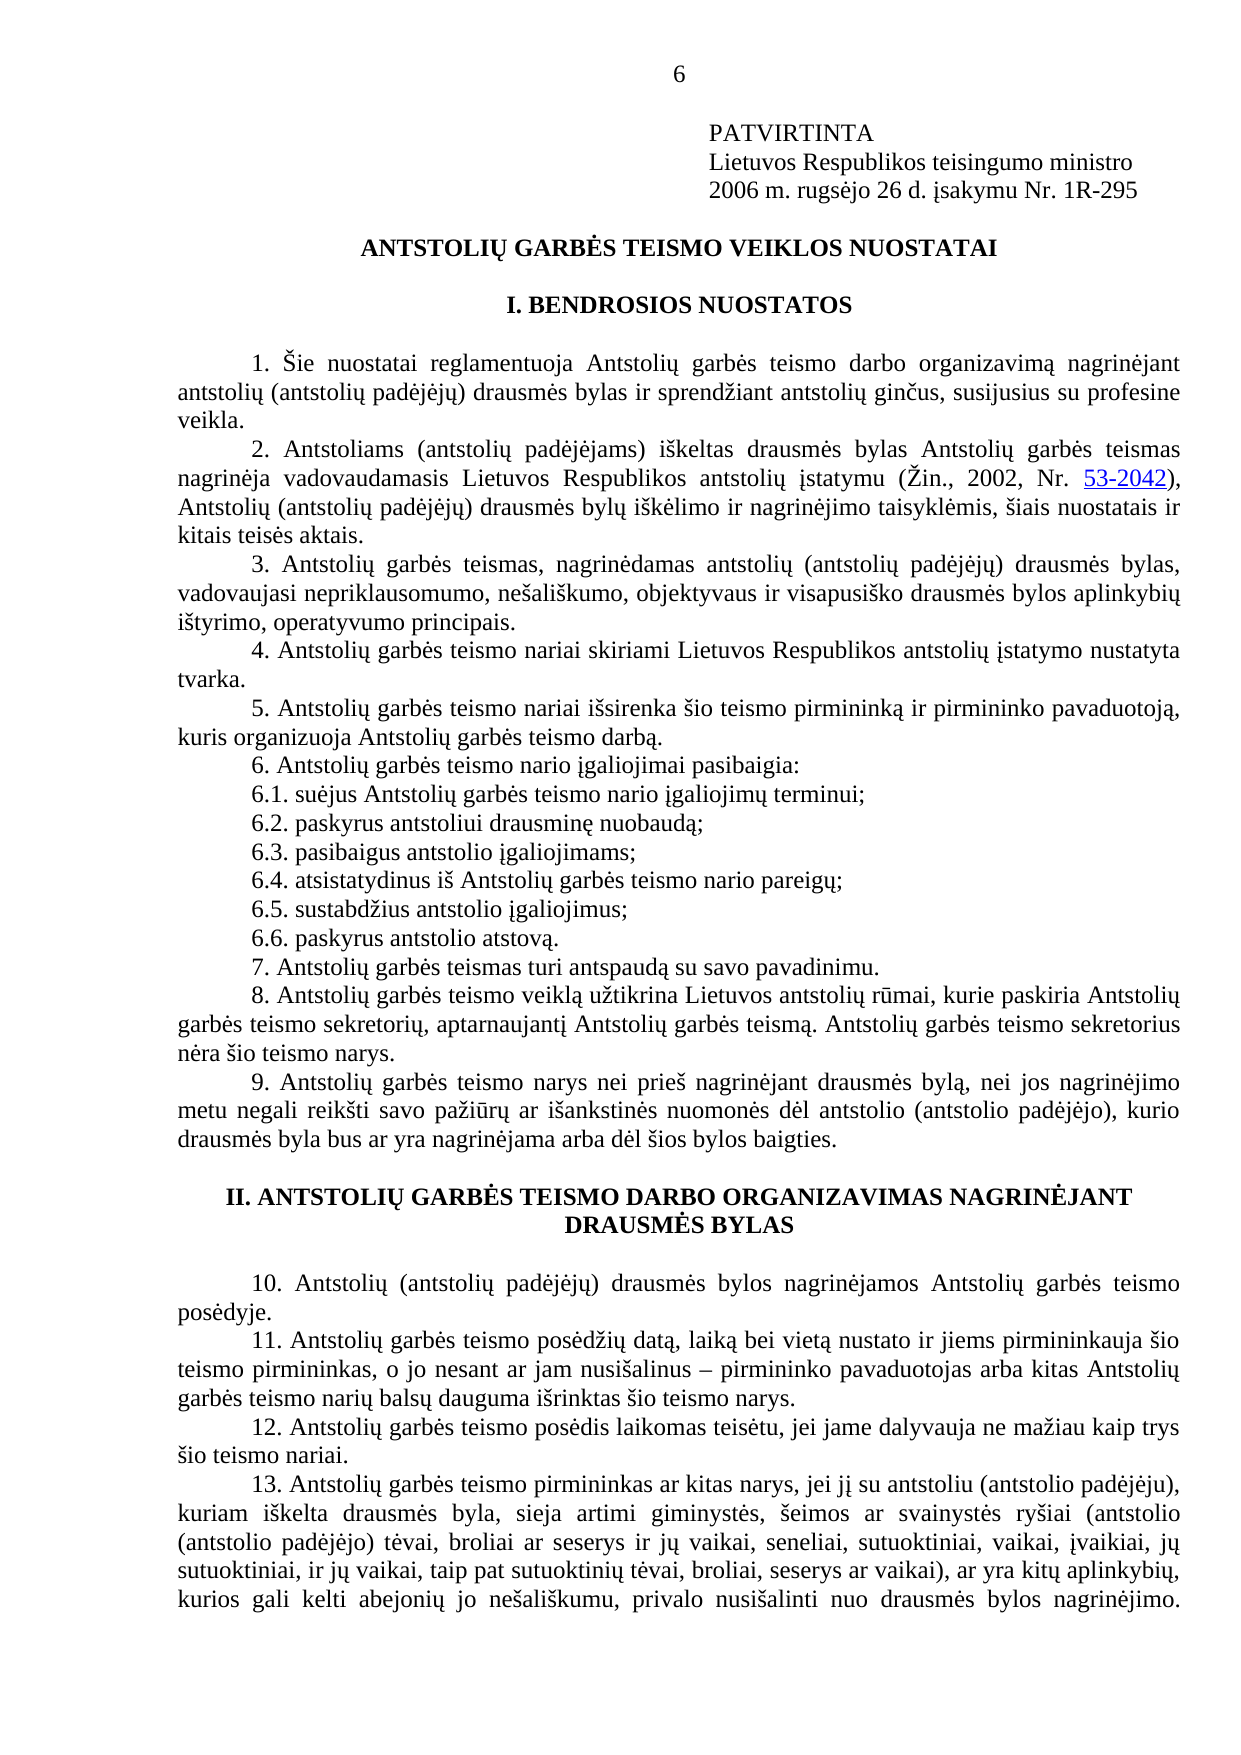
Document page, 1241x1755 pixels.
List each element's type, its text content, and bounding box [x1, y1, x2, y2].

text 9. Antstolių garbės teismo narys nei prieš nagrinėjant drausmės bylą, nei jos nagrinėjimo metu negali reikšti savo pažiūrų ar išankstinės nuomonės dėl antstolio (antstolio padėjėjo), kurio drausmės byla bus ar yra nagrinėjama arba dėl šios bylos baigties. [177, 1067, 1181, 1153]
text II. ANTSTOLIŲ GARBĖS TEISMO DARBO ORGANIZAVIMAS NAGRINĖJANT DRAUSMĖS BYLAS [177, 1182, 1181, 1239]
text 2. Antstoliams (antstolių padėjėjams) iškeltas drausmės bylas Antstolių garbės teismas nagrinėja vadovaudamasis Lietuvos Respublikos antstolių įstatymu (Žin., 2002, Nr. 53-2042), Antstolių (antstolių padėjėjų) drausmės bylų iškėlimo ir nagrinėjimo taisyklėmis, šiais nuostatais ir kitais teisės aktais. [177, 434, 1181, 549]
text 10. Antstolių (antstolių padėjėjų) drausmės bylos nagrinėjamos Antstolių garbės teismo posėdyje. [177, 1268, 1181, 1326]
text 1. Šie nuostatai reglamentuoja Antstolių garbės teismo darbo organizavimą nagrinėjant antstolių (antstolių padėjėjų) drausmės bylas ir sprendžiant antstolių ginčus, susijusius su profesine veikla. [177, 348, 1181, 434]
text 6.3. pasibaigus antstolio įgaliojimams; [177, 837, 1181, 866]
text Lietuvos Respublikos teisingumo ministro [709, 147, 1181, 176]
text PATVIRTINTA [709, 118, 1181, 147]
text 4. Antstolių garbės teismo nariai skiriami Lietuvos Respublikos antstolių įstatymo nustatyta tvarka. [177, 636, 1181, 693]
text 6.6. paskyrus antstolio atstovą. [177, 923, 1181, 952]
text 7. Antstolių garbės teismas turi antspaudą su savo pavadinimu. [177, 952, 1181, 981]
text 6. Antstolių garbės teismo nario įgaliojimai pasibaigia: [177, 751, 1181, 779]
text 2006 m. rugsėjo 26 d. įsakymu Nr. 1R-295 [709, 176, 1181, 204]
text 6.1. suėjus Antstolių garbės teismo nario įgaliojimų terminui; [177, 779, 1181, 808]
text 13. Antstolių garbės teismo pirmininkas ar kitas narys, jei jį su antstoliu (antstolio padėjėju), kuriam iškelta drausmės byla, sieja artimi giminystės, šeimos ar svainystės ryšiai (antstolio (antstolio padėjėjo) tėvai, broliai ar seserys ir jų vaikai, seneliai, sutuoktiniai, vaikai, įvaikiai, jų sutuoktiniai, ir jų vaikai, taip pat sutuoktinių tėvai, broliai, seserys ar vaikai), ar yra kitų aplinkybių, kurios gali kelti abejonių jo nešališkumu, privalo nusišalinti nuo drausmės bylos nagrinėjimo. [177, 1469, 1181, 1613]
text 5. Antstolių garbės teismo nariai išsirenka šio teismo pirmininką ir pirmininko pavaduotoją, kuris organizuoja Antstolių garbės teismo darbą. [177, 693, 1181, 751]
text 12. Antstolių garbės teismo posėdis laikomas teisėtu, jei jame dalyvauja ne mažiau kaip trys šio teismo nariai. [177, 1412, 1181, 1469]
text 3. Antstolių garbės teismas, nagrinėdamas antstolių (antstolių padėjėjų) drausmės bylas, vadovaujasi nepriklausomumo, nešališkumo, objektyvaus ir visapusiško drausmės bylos aplinkybių ištyrimo, operatyvumo principais. [177, 549, 1181, 636]
text 6.4. atsistatydinus iš Antstolių garbės teismo nario pareigų; [177, 866, 1181, 894]
text 6.5. sustabdžius antstolio įgaliojimus; [177, 894, 1181, 923]
text 6.2. paskyrus antstoliui drausminę nuobaudą; [177, 808, 1181, 837]
text ANTSTOLIŲ GARBĖS TEISMO VEIKLOS NUOSTATAI [177, 233, 1181, 262]
text 11. Antstolių garbės teismo posėdžių datą, laiką bei vietą nustato ir jiems pirmininkauja šio teismo pirmininkas, o jo nesant ar jam nusišalinus – pirmininko pavaduotojas arba kitas Antstolių garbės teismo narių balsų dauguma išrinktas šio teismo narys. [177, 1326, 1181, 1412]
text 8. Antstolių garbės teismo veiklą užtikrina Lietuvos antstolių rūmai, kurie paskiria Antstolių garbės teismo sekretorių, aptarnaujantį Antstolių garbės teismą. Antstolių garbės teismo sekretorius nėra šio teismo narys. [177, 981, 1181, 1067]
text I. BENDROSIOS NUOSTATOS [177, 291, 1181, 319]
